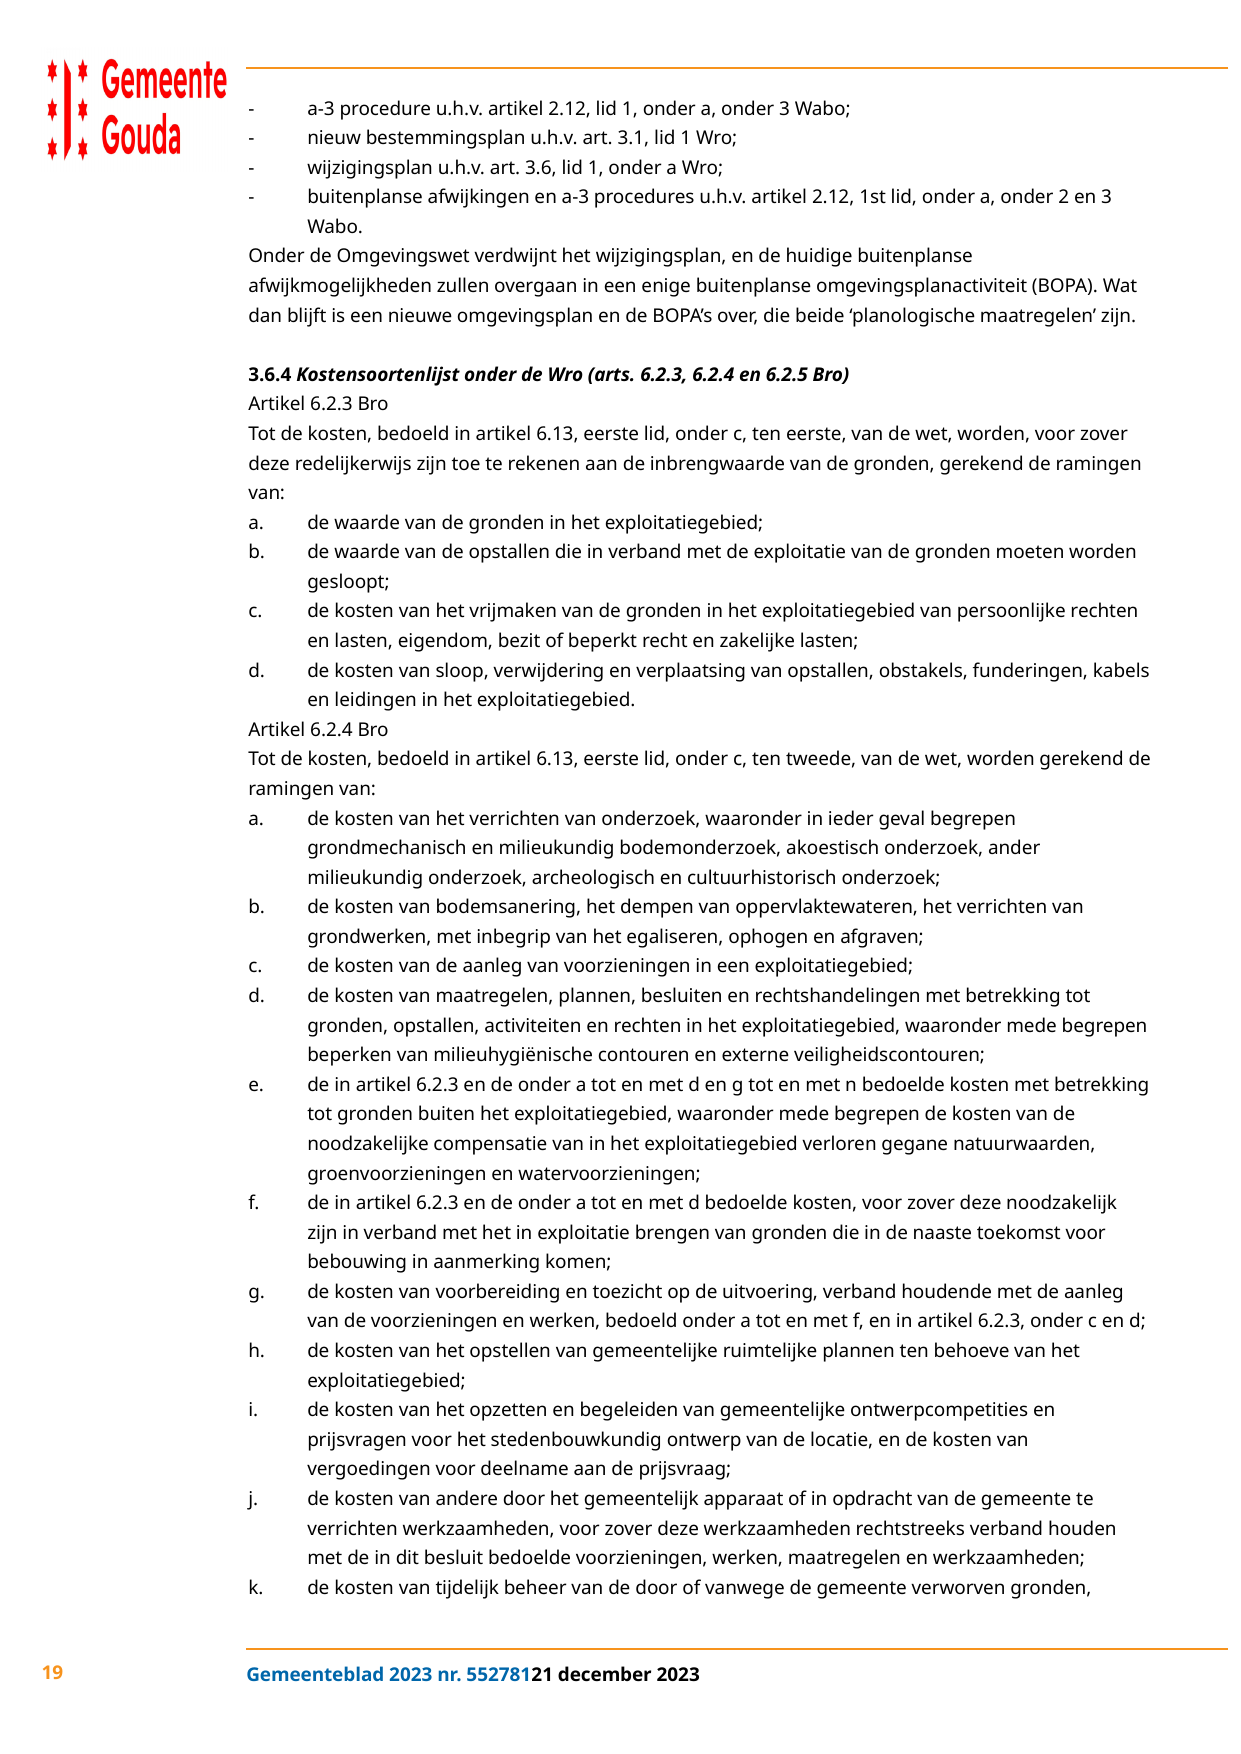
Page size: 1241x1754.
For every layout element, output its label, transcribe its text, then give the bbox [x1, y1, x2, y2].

text Artikel 6.2.3 Bro [248, 391, 1152, 416]
list de waarde van de opstallen die in verband met de exploitatie van de gronden moeten worden gesloopt; [248, 538, 1152, 594]
text 3.6.4 Kostensoortenlijst onder de Wro (arts. 6.2.3, 6.2.4 en 6.2.5 Bro) [248, 361, 1152, 387]
list de in artikel 6.2.3 en de onder a tot en met d bedoelde kosten, voor zover deze noodzakelijk zijn in verband met het in exploitatie brengen van gronden die in de naaste toekomst voor bebouwing in aanmerking komen; [248, 1189, 1152, 1274]
list de waarde van de gronden in het exploitatiegebied; [248, 509, 1152, 535]
list de kosten van tijdelijk beheer van de door of vanwege de gemeente verworven gronden, [248, 1574, 1152, 1600]
list de kosten van andere door het gemeentelijk apparaat of in opdracht van de gemeente te verrichten werkzaamheden, voor zover deze werkzaamheden rechtstreeks verband houden met de in dit besluit bedoelde voorzieningen, werken, maatregelen en werkzaamheden; [248, 1485, 1152, 1570]
list de kosten van het verrichten van onderzoek, waaronder in ieder geval begrepen grondmechanisch en milieukundig bodemonderzoek, akoestisch onderzoek, ander milieukundig onderzoek, archeologisch en cultuurhistorisch onderzoek; [248, 805, 1152, 890]
list a-3 procedure u.h.v. artikel 2.12, lid 1, onder a, onder 3 Wabo; [248, 95, 1152, 121]
list de kosten van het opzetten en begeleiden van gemeentelijke ontwerpcompetities en prijsvragen voor het stedenbouwkundig ontwerp van de locatie, en de kosten van vergoedingen voor deelname aan de prijsvraag; [248, 1396, 1152, 1481]
list de kosten van maatregelen, plannen, besluiten en rechtshandelingen met betrekking tot gronden, opstallen, activiteiten en rechten in het exploitatiegebied, waaronder mede begrepen beperken van milieuhygiënische contouren en externe veiligheidscontouren; [248, 982, 1152, 1067]
text Tot de kosten, bedoeld in artikel 6.13, eerste lid, onder c, ten eerste, van de wet, worden, voor zover deze redelijkerwijs zijn toe te rekenen aan de inbrengwaarde van de gronden, gerekend de ramingen van: [248, 420, 1152, 505]
list de kosten van sloop, verwijdering en verplaatsing van opstallen, obstakels, funderingen, kabels en leidingen in het exploitatiegebied. [248, 657, 1152, 712]
text Artikel 6.2.4 Bro [248, 716, 1152, 742]
list nieuw bestemmingsplan u.h.v. art. 3.1, lid 1 Wro; [248, 124, 1152, 150]
text Onder de Omgevingswet verdwijnt het wijzigingsplan, en de huidige buitenplanse afwijkmogelijkheden zullen overgaan in een enige buitenplanse omgevingsplanactiviteit (BOPA). Wat dan blijft is een nieuwe omgevingsplan en de BOPA’s over, die beide ‘planologische maatregelen’ zijn. [248, 243, 1152, 328]
list buitenplanse afwijkingen en a-3 procedures u.h.v. artikel 2.12, 1st lid, onder a, onder 2 en 3 Wabo. [248, 183, 1152, 239]
text Tot de kosten, bedoeld in artikel 6.13, eerste lid, onder c, ten tweede, van de wet, worden gerekend de ramingen van: [248, 746, 1152, 801]
list de in artikel 6.2.3 en de onder a tot en met d en g tot en met n bedoelde kosten met betrekking tot gronden buiten het exploitatiegebied, waaronder mede begrepen de kosten van de noodzakelijke compensatie van in het exploitatiegebied verloren gegane natuurwaarden, groenvoorzieningen en watervoorzieningen; [248, 1071, 1152, 1186]
list de kosten van het opstellen van gemeentelijke ruimtelijke plannen ten behoeve van het exploitatiegebied; [248, 1337, 1152, 1393]
list de kosten van de aanleg van voorzieningen in een exploitatiegebied; [248, 953, 1152, 978]
list de kosten van bodemsanering, het dempen van oppervlaktewateren, het verrichten van grondwerken, met inbegrip van het egaliseren, ophogen en afgraven; [248, 893, 1152, 949]
list de kosten van het vrijmaken van de gronden in het exploitatiegebied van persoonlijke rechten en lasten, eigendom, bezit of beperkt recht en zakelijke lasten; [248, 598, 1152, 653]
list wijzigingsplan u.h.v. art. 3.6, lid 1, onder a Wro; [248, 154, 1152, 180]
list de kosten van voorbereiding en toezicht op de uitvoering, verband houdende met de aanleg van de voorzieningen en werken, bedoeld onder a tot en met f, en in artikel 6.2.3, onder c en d; [248, 1278, 1152, 1333]
picture [41, 47, 231, 172]
